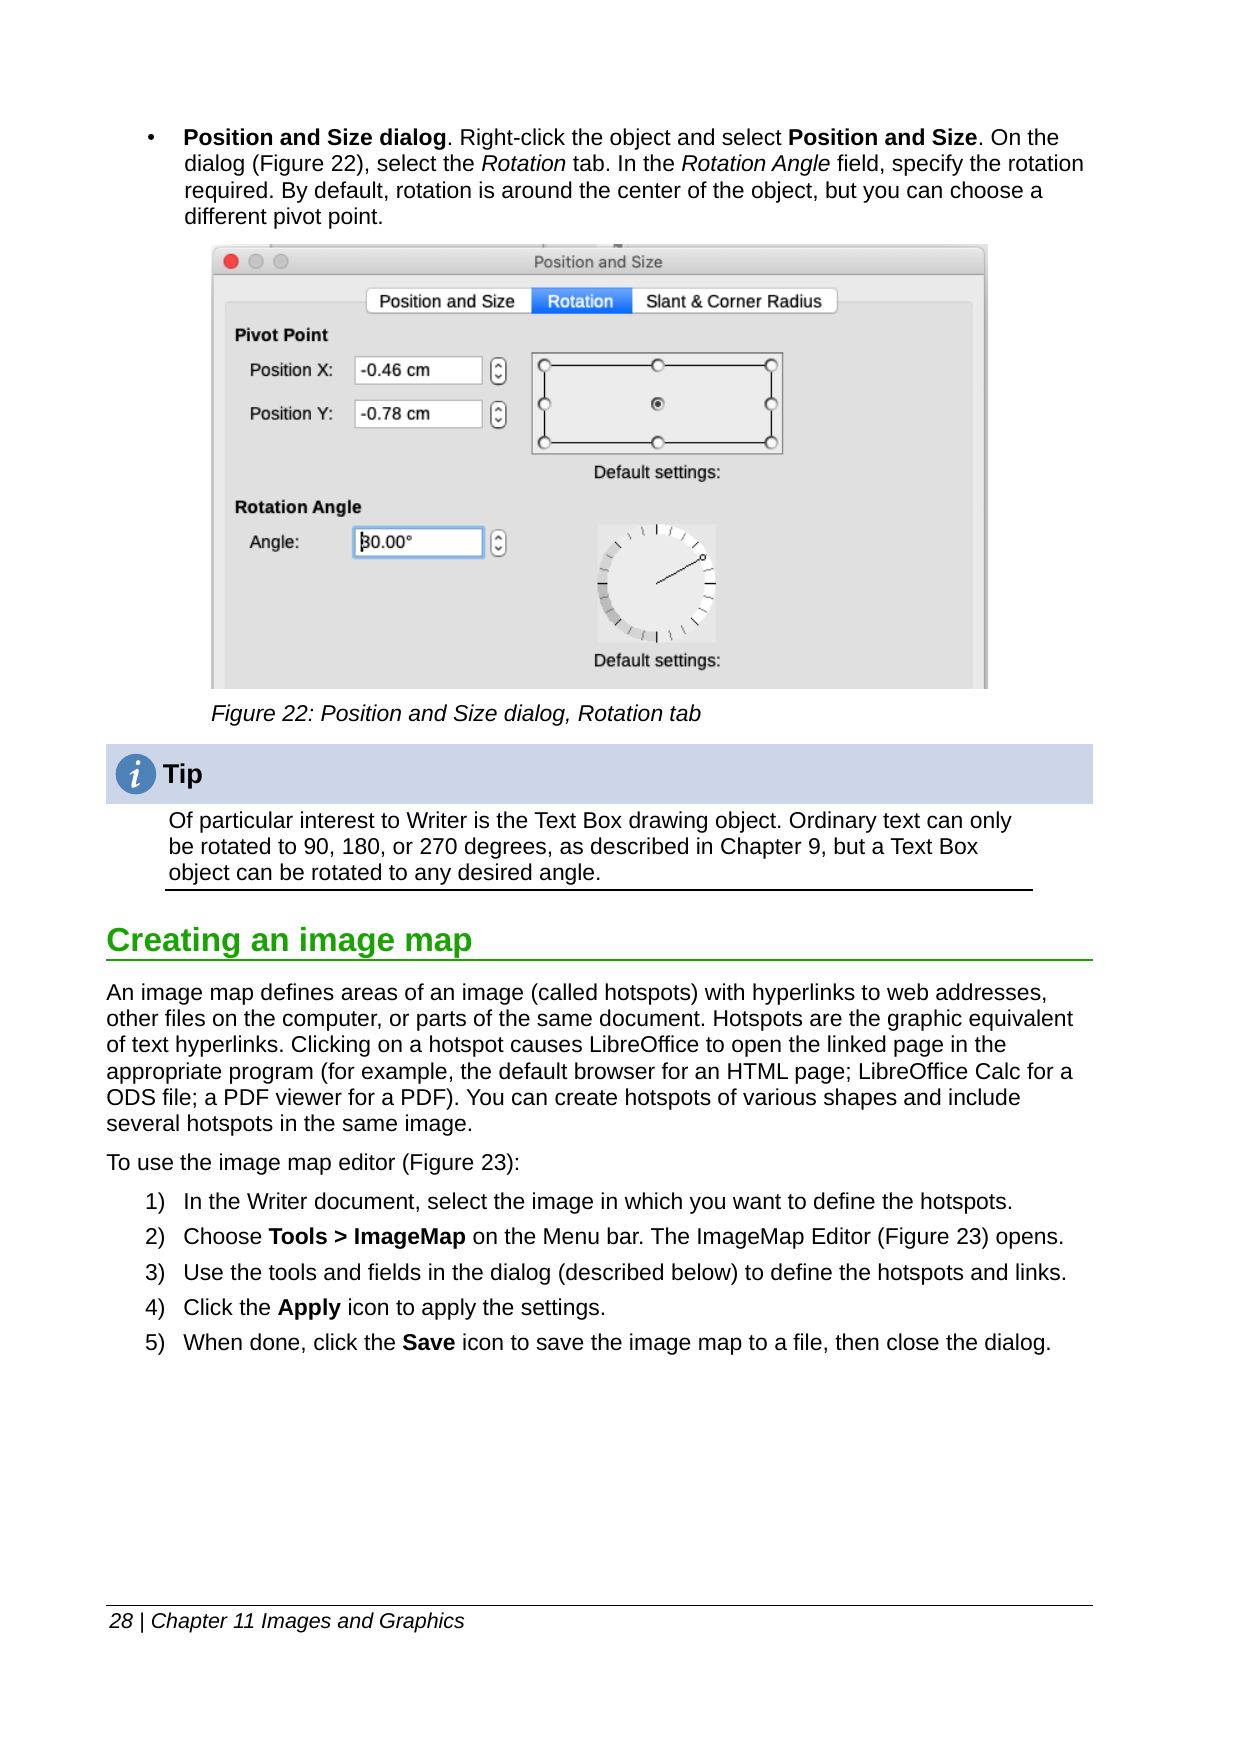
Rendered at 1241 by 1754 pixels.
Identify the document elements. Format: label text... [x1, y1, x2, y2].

list Position and Size dialog. Right-click the object and select Position and Size. On the dialog (Figure 22), select the Rotation tab. In the Rotation Angle field, specify the rotation required. By default, rotation is around the center of the object, but you can choose a different pivot point. [144, 121, 1093, 232]
list Choose Tools > ImageMap on the Menu bar. The ImageMap Editor (Figure 23) opens. [165, 1223, 1093, 1249]
subtitle Tip [106, 744, 1093, 804]
list In the Writer document, select the image in which you want to define the hotspots. [165, 1188, 1093, 1214]
text Figure 22: Position and Size dialog, Rotation tab [211, 700, 988, 727]
picture [210, 244, 989, 689]
list To use the image map editor (Figure 23): [106, 1149, 1093, 1176]
list Click the Apply icon to apply the settings. [165, 1294, 1093, 1320]
text Of particular interest to Writer is the Text Box drawing object. Ordinary text can only be rotated to 90, 180, or 270 degrees, as described in Chapter 9, but a Text Box object can be rotated to any desired angle. [165, 804, 1033, 889]
list When done, click the Save icon to save the image map to a file, then close the dialog. [165, 1329, 1093, 1355]
text An image map defines areas of an image (called hotspots) with hyperlinks to web addresses, other files on the computer, or parts of the same document. Hotspots are the graphic equivalent of text hyperlinks. Clicking on a hotspot causes LibreOffice to open the linked page in the appropriate program (for example, the default browser for an HTML page; LibreOffice Calc for a ODS file; a PDF viewer for a PDF). You can create hotspots of various shapes and include several hotspots in the same image. [106, 978, 1093, 1137]
subtitle Creating an image map [106, 920, 1093, 959]
list Use the tools and fields in the dialog (described below) to define the hotspots and links. [165, 1258, 1093, 1285]
